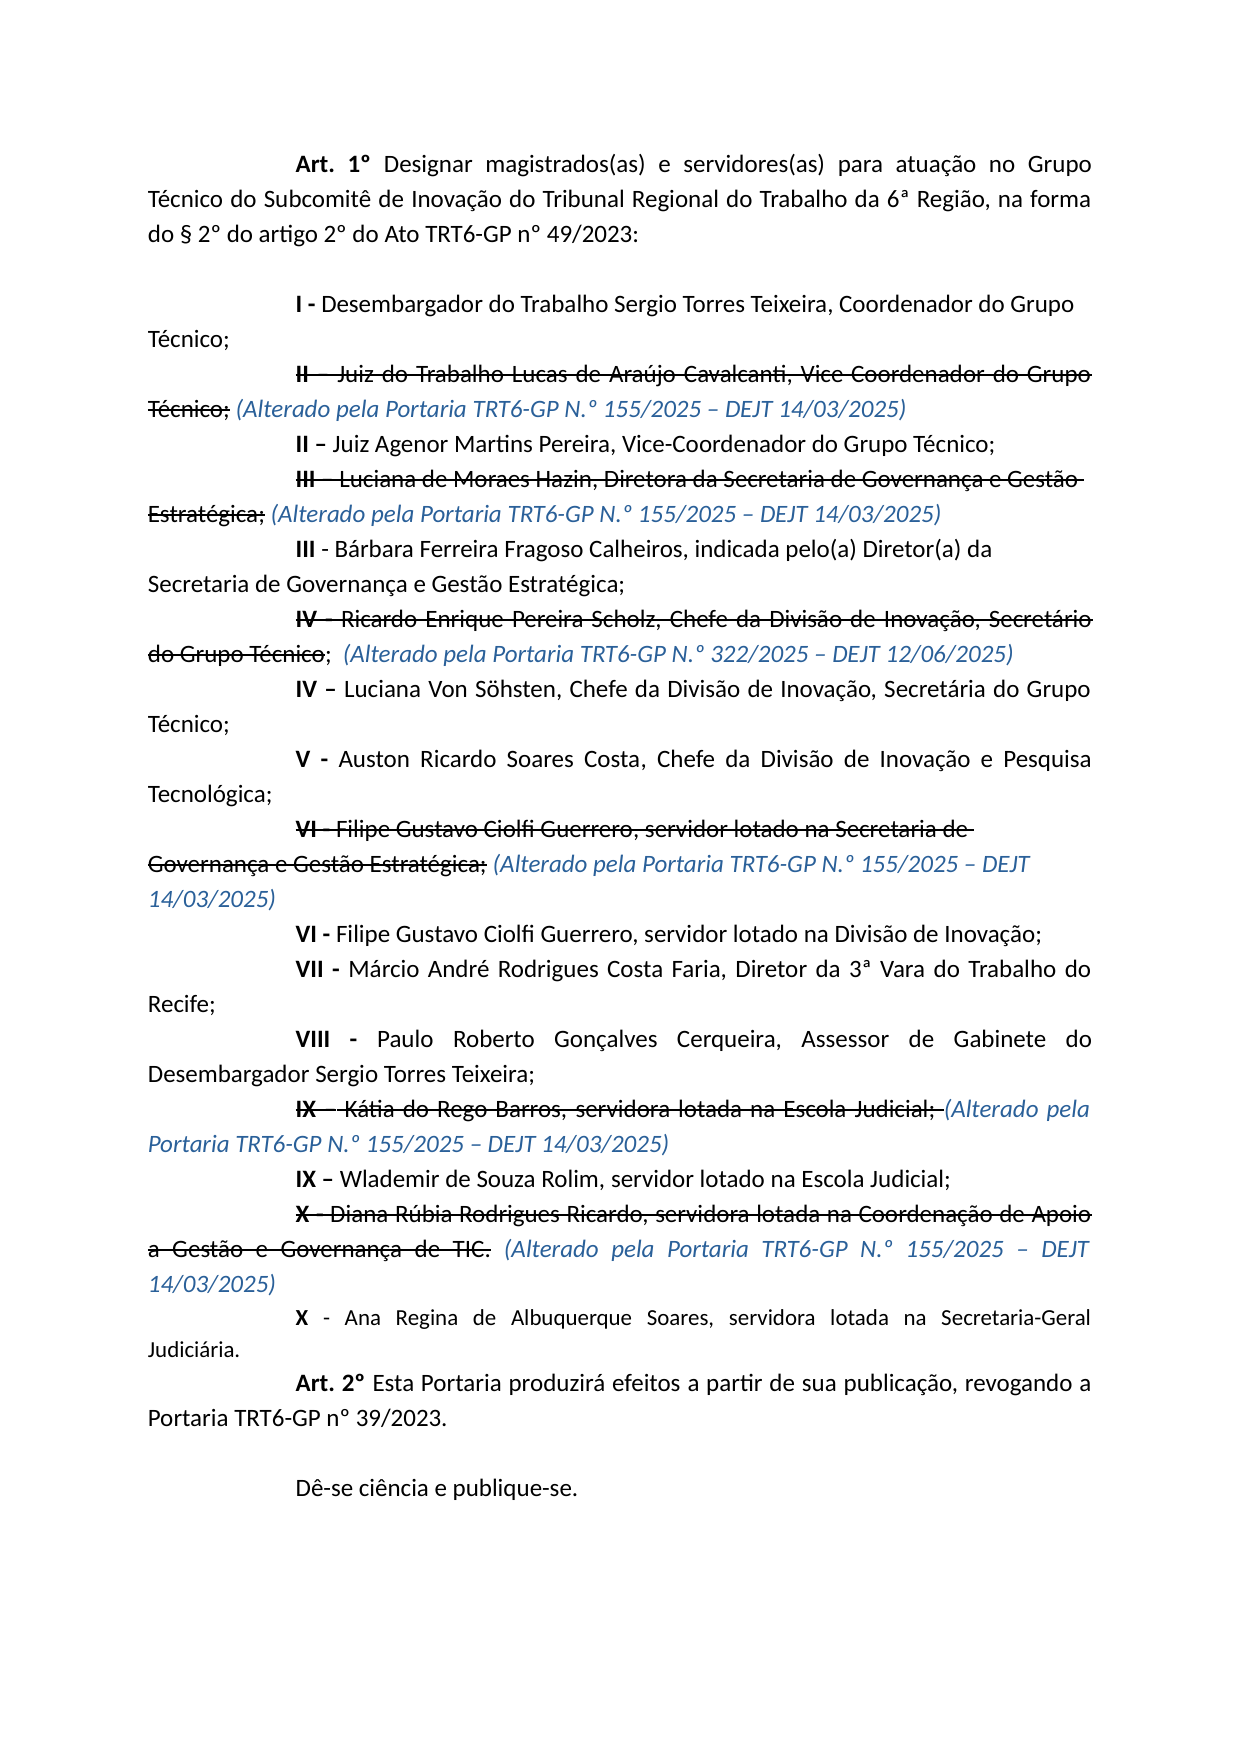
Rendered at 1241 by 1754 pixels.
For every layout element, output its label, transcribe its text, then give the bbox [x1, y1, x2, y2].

text II – Juiz do Trabalho Lucas de Araújo Cavalcanti, Vice-Coordenador do Grupo Técnico; (Alterado pela Portaria TRT6-GP N.º 155/2025 – DEJT 14/03/2025) [148, 358, 1092, 423]
text VI - Filipe Gustavo Ciolfi Guerrero, servidor lotado na Secretaria de Governança e Gestão Estratégica; (Alterado pela Portaria TRT6-GP N.º 155/2025 – DEJT 14/03/2025) [148, 813, 1092, 913]
text Art. 2º Esta Portaria produzirá efeitos a partir de sua publicação, revogando a Portaria TRT6-GP nº 39/2023. [148, 1367, 1092, 1433]
text Art. 1º Designar magistrados(as) e servidores(as) para atuação no Grupo Técnico do Subcomitê de Inovação do Tribunal Regional do Trabalho da 6ª Região, na forma do § 2º do artigo 2º do Ato TRT6-GP nº 49/2023: [148, 148, 1092, 248]
text X - Diana Rúbia Rodrigues Ricardo, servidora lotada na Coordenação de Apoio a Gestão e Governança de TIC. (Alterado pela Portaria TRT6-GP N.º 155/2025 – DEJT 14/03/2025) [148, 1198, 1092, 1298]
text III - Bárbara Ferreira Fragoso Calheiros, indicada pelo(a) Diretor(a) da Secretaria de Governança e Gestão Estratégica; [148, 533, 1092, 598]
text IV – Luciana Von Söhsten, Chefe da Divisão de Inovação, Secretária do Grupo Técnico; [148, 673, 1092, 738]
text III – Luciana de Moraes Hazin, Diretora da Secretaria de Governança e Gestão Estratégica; (Alterado pela Portaria TRT6-GP N.º 155/2025 – DEJT 14/03/2025) [148, 463, 1092, 528]
text VI - Filipe Gustavo Ciolfi Guerrero, servidor lotado na Divisão de Inovação; [295, 918, 1092, 948]
text IX – Wlademir de Souza Rolim, servidor lotado na Escola Judicial; [148, 1163, 1092, 1193]
text II – Juiz Agenor Martins Pereira, Vice-Coordenador do Grupo Técnico; [295, 428, 1092, 458]
text Dê-se ciência e publique-se. [148, 1472, 1092, 1503]
text IX – Kátia do Rego Barros, servidora lotada na Escola Judicial; (Alterado pela Portaria TRT6-GP N.º 155/2025 – DEJT 14/03/2025) [148, 1093, 1092, 1158]
text X - Ana Regina de Albuquerque Soares, servidora lotada na Secretaria-Geral Judiciária. [148, 1303, 1092, 1363]
text IV - Ricardo Enrique Pereira Scholz, Chefe da Divisão de Inovação, Secretário do Grupo Técnico; (Alterado pela Portaria TRT6-GP N.º 322/2025 – DEJT 12/06/2025) [148, 603, 1092, 668]
text VII - Márcio André Rodrigues Costa Faria, Diretor da 3ª Vara do Trabalho do Recife; [148, 953, 1092, 1018]
text V - Auston Ricardo Soares Costa, Chefe da Divisão de Inovação e Pesquisa Tecnológica; [148, 743, 1092, 808]
text I - Desembargador do Trabalho Sergio Torres Teixeira, Coordenador do Grupo Técnico; [148, 288, 1092, 353]
text VIII - Paulo Roberto Gonçalves Cerqueira, Assessor de Gabinete do Desembargador Sergio Torres Teixeira; [148, 1023, 1092, 1088]
